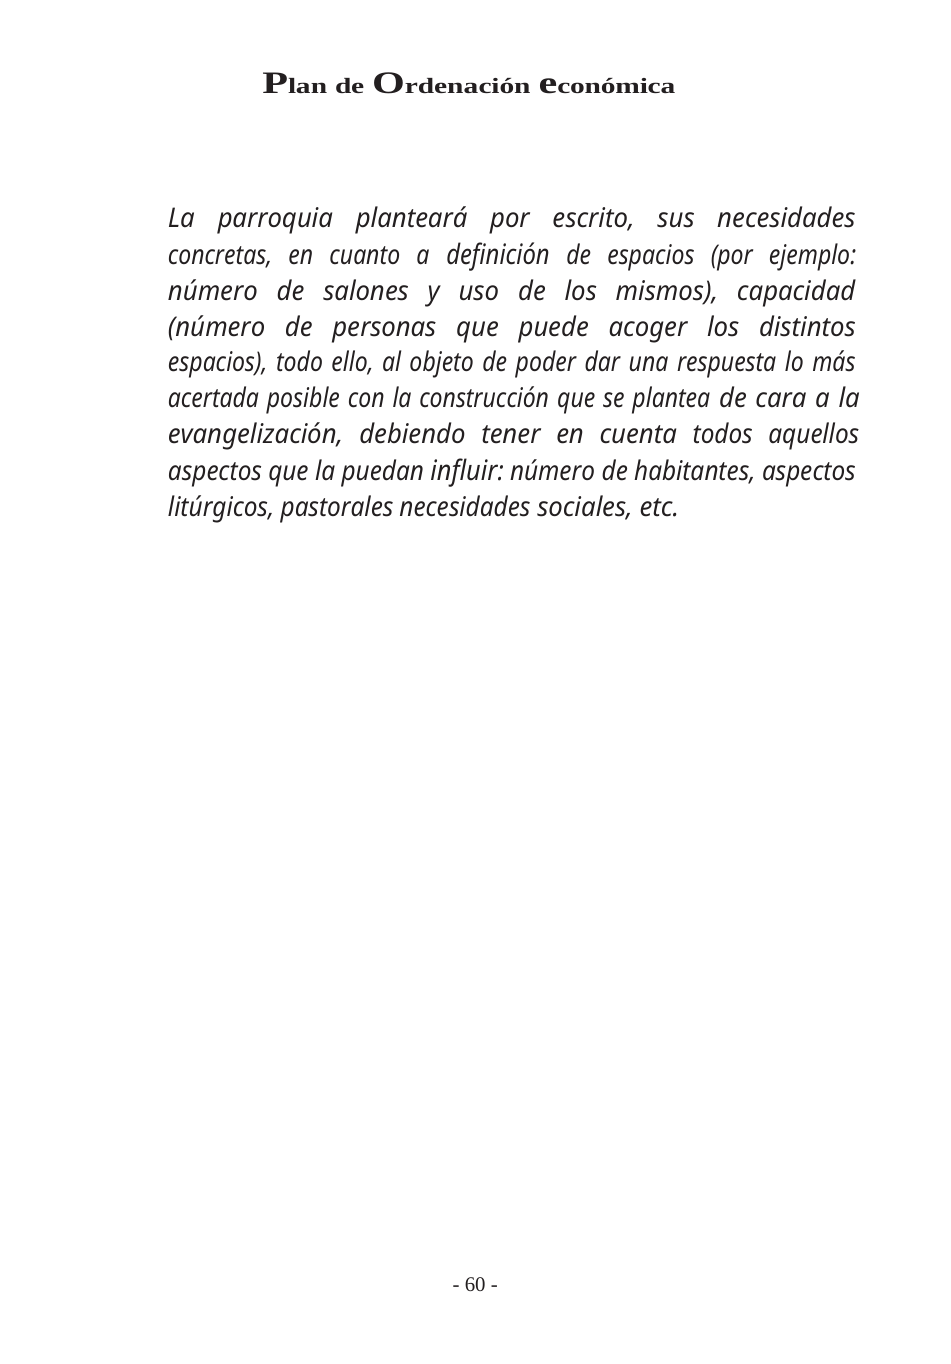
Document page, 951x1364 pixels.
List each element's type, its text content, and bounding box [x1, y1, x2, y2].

text La parroquia planteará por escrito, sus necesidades concretas, en cuanto a definición de espacios (por ejemplo: número de salones y uso de los mismos), capacidad (número de personas que puede acoger los distintos espacios), todo ello, al objeto de poder dar una respuesta lo más acertada posible con la construcción que se plantea de cara a la evangelización, debiendo tener en cuenta todos aquellos aspectos que la puedan influir: número de habitantes, aspectos litúrgicos, pastorales necesidades sociales, etc. [168, 199, 859, 524]
